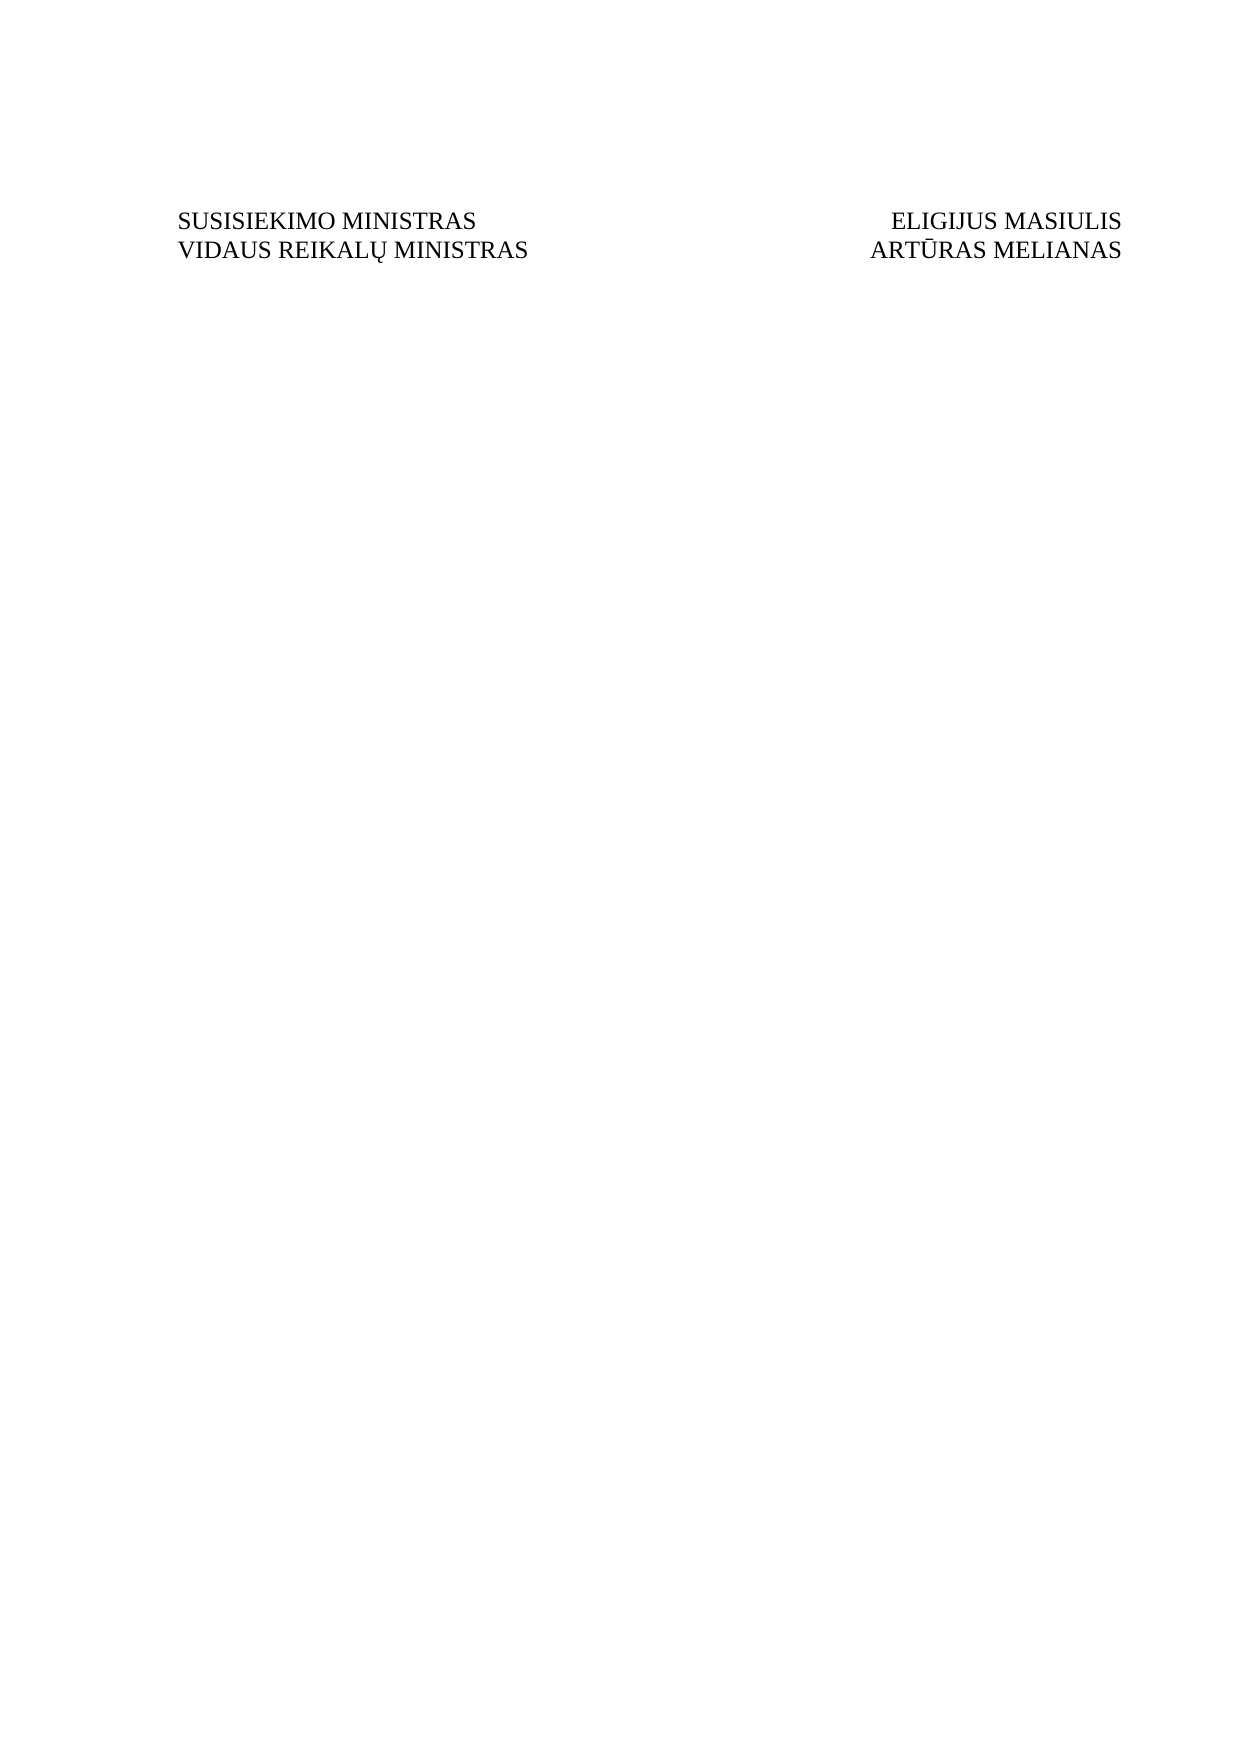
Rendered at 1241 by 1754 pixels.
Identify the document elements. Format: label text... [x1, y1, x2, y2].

text Susisiekimo ministras Eligijus Masiulis [177, 206, 1181, 235]
text Vidaus reikalų ministras Artūras Melianas [177, 235, 1181, 263]
